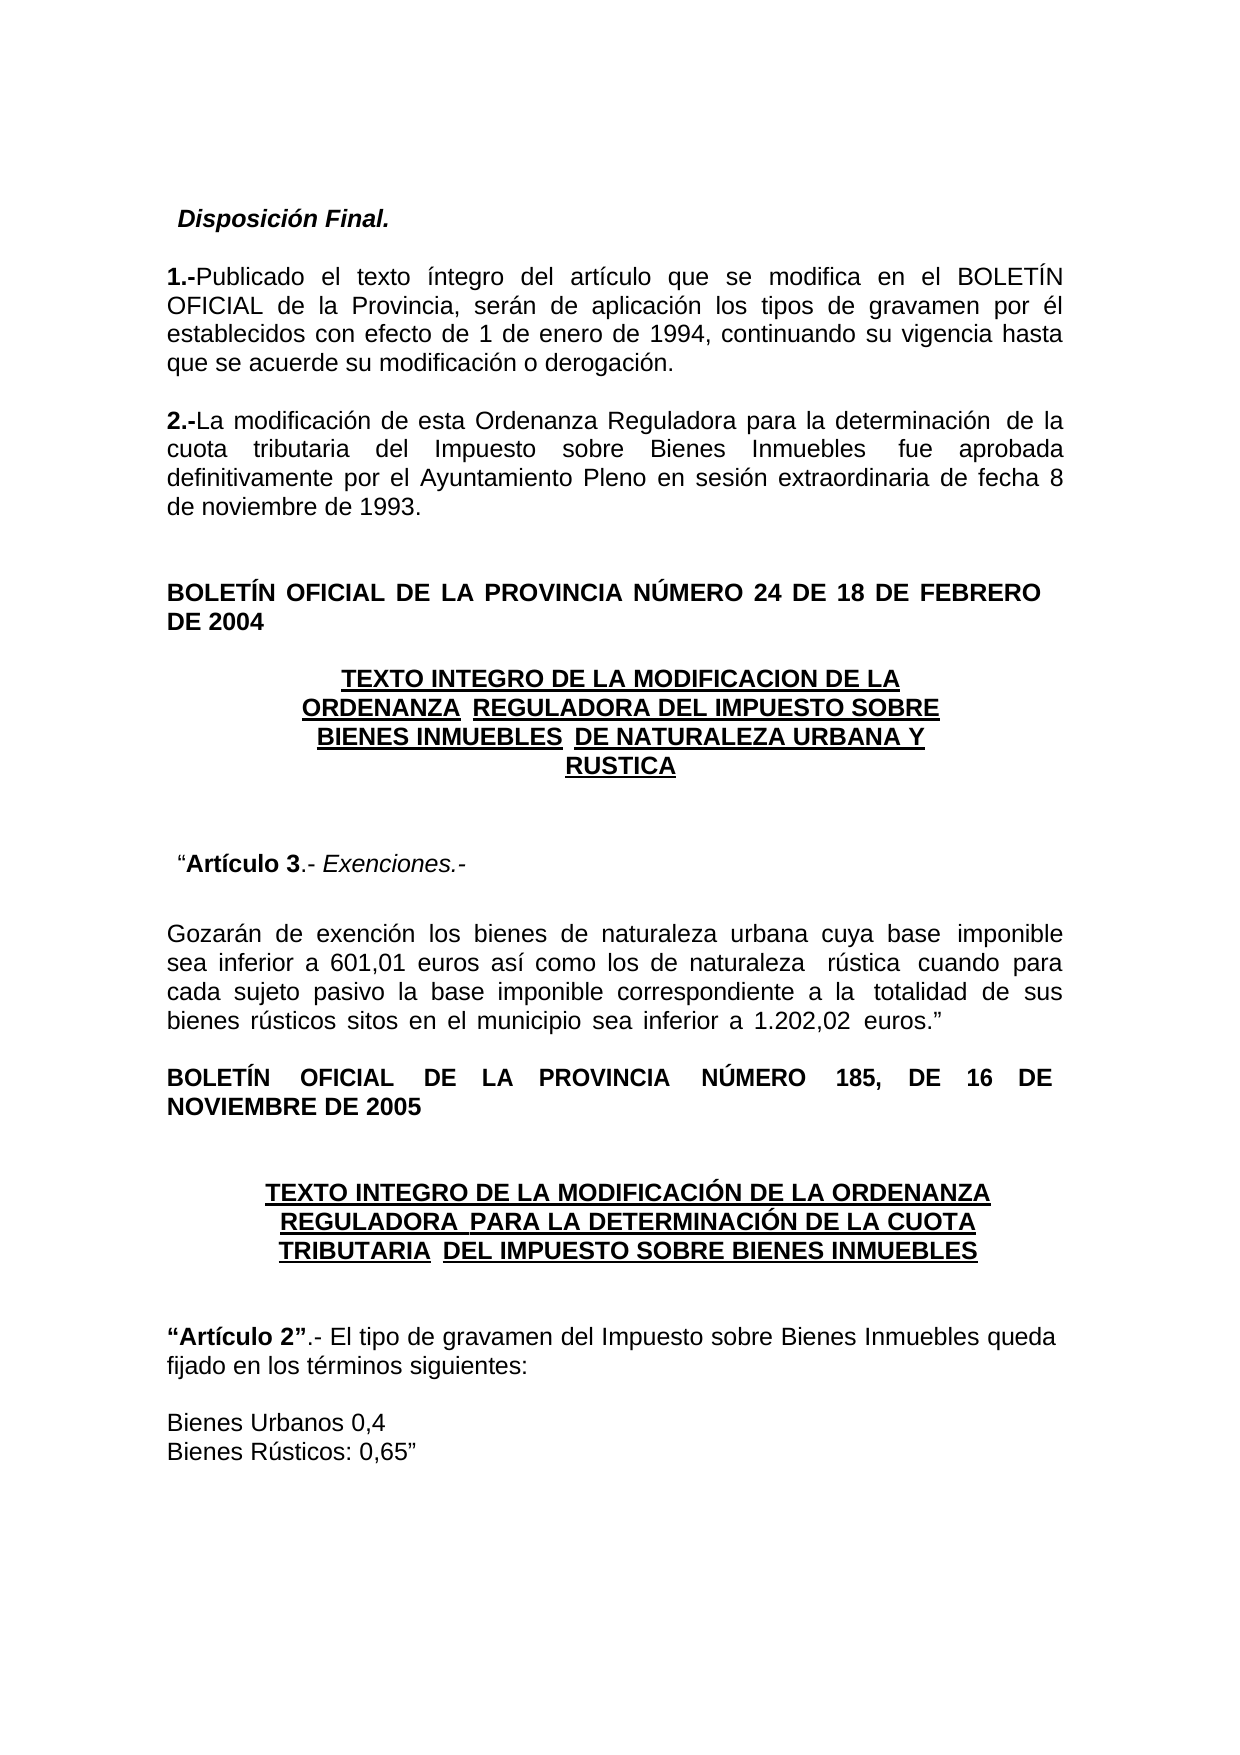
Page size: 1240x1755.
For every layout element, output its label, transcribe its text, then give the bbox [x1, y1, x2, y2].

text TEXTO INTEGRO DE LA MODIFICACIÓN DE LA ORDENANZA REGULADORA PARA LA DETERMINACIÓN DE LA CUOTA TRIBUTARIA DEL IMPUESTO SOBRE BIENES INMUEBLES [202, 1178, 1053, 1264]
subtitle BOLETÍN OFICIAL DE LA PROVINCIA NÚMERO 185, DE 16 DE NOVIEMBRE DE 2005 [167, 1063, 1063, 1121]
text “Artículo 3.- Exenciones.- [177, 849, 1089, 878]
text Bienes Rústicos: 0,65” [167, 1437, 1089, 1466]
text Bienes Urbanos 0,4 [167, 1408, 1089, 1437]
text 1.-Publicado el texto íntegro del artículo que se modifica en el BOLETÍN OFICIAL de la Provincia, serán de aplicación los tipos de gravamen por él establecidos con efecto de 1 de enero de 1994, continuando su vigencia hasta que se acuerde su modificación o derogación. [167, 262, 1063, 377]
text 2.-La modificación de esta Ordenanza Reguladora para la determinación de la cuota tributaria del Impuesto sobre Bienes Inmuebles fue aprobada definitivamente por el Ayuntamiento Pleno en sesión extraordinaria de fecha 8 de noviembre de 1993. [167, 406, 1064, 521]
text Gozarán de exención los bienes de naturaleza urbana cuya base imponible sea inferior a 601,01 euros así como los de naturaleza rústica cuando para cada sujeto pasivo la base imponible correspondiente a la totalidad de sus bienes rústicos sitos en el municipio sea inferior a 1.202,02 euros.” [167, 919, 1063, 1034]
text “Artículo 2”.- El tipo de gravamen del Impuesto sobre Bienes Inmuebles queda fijado en los términos siguientes: [167, 1322, 1084, 1379]
subtitle BOLETÍN OFICIAL DE LA PROVINCIA NÚMERO 24 DE 18 DE FEBRERO DE 2004 [167, 578, 1084, 636]
subtitle Disposición Final. [177, 204, 1089, 233]
text TEXTO INTEGRO DE LA MODIFICACION DE LA ORDENANZA REGULADORA DEL IMPUESTO SOBRE BIENES INMUEBLES DE NATURALEZA URBANA Y RUSTICA [260, 664, 981, 779]
